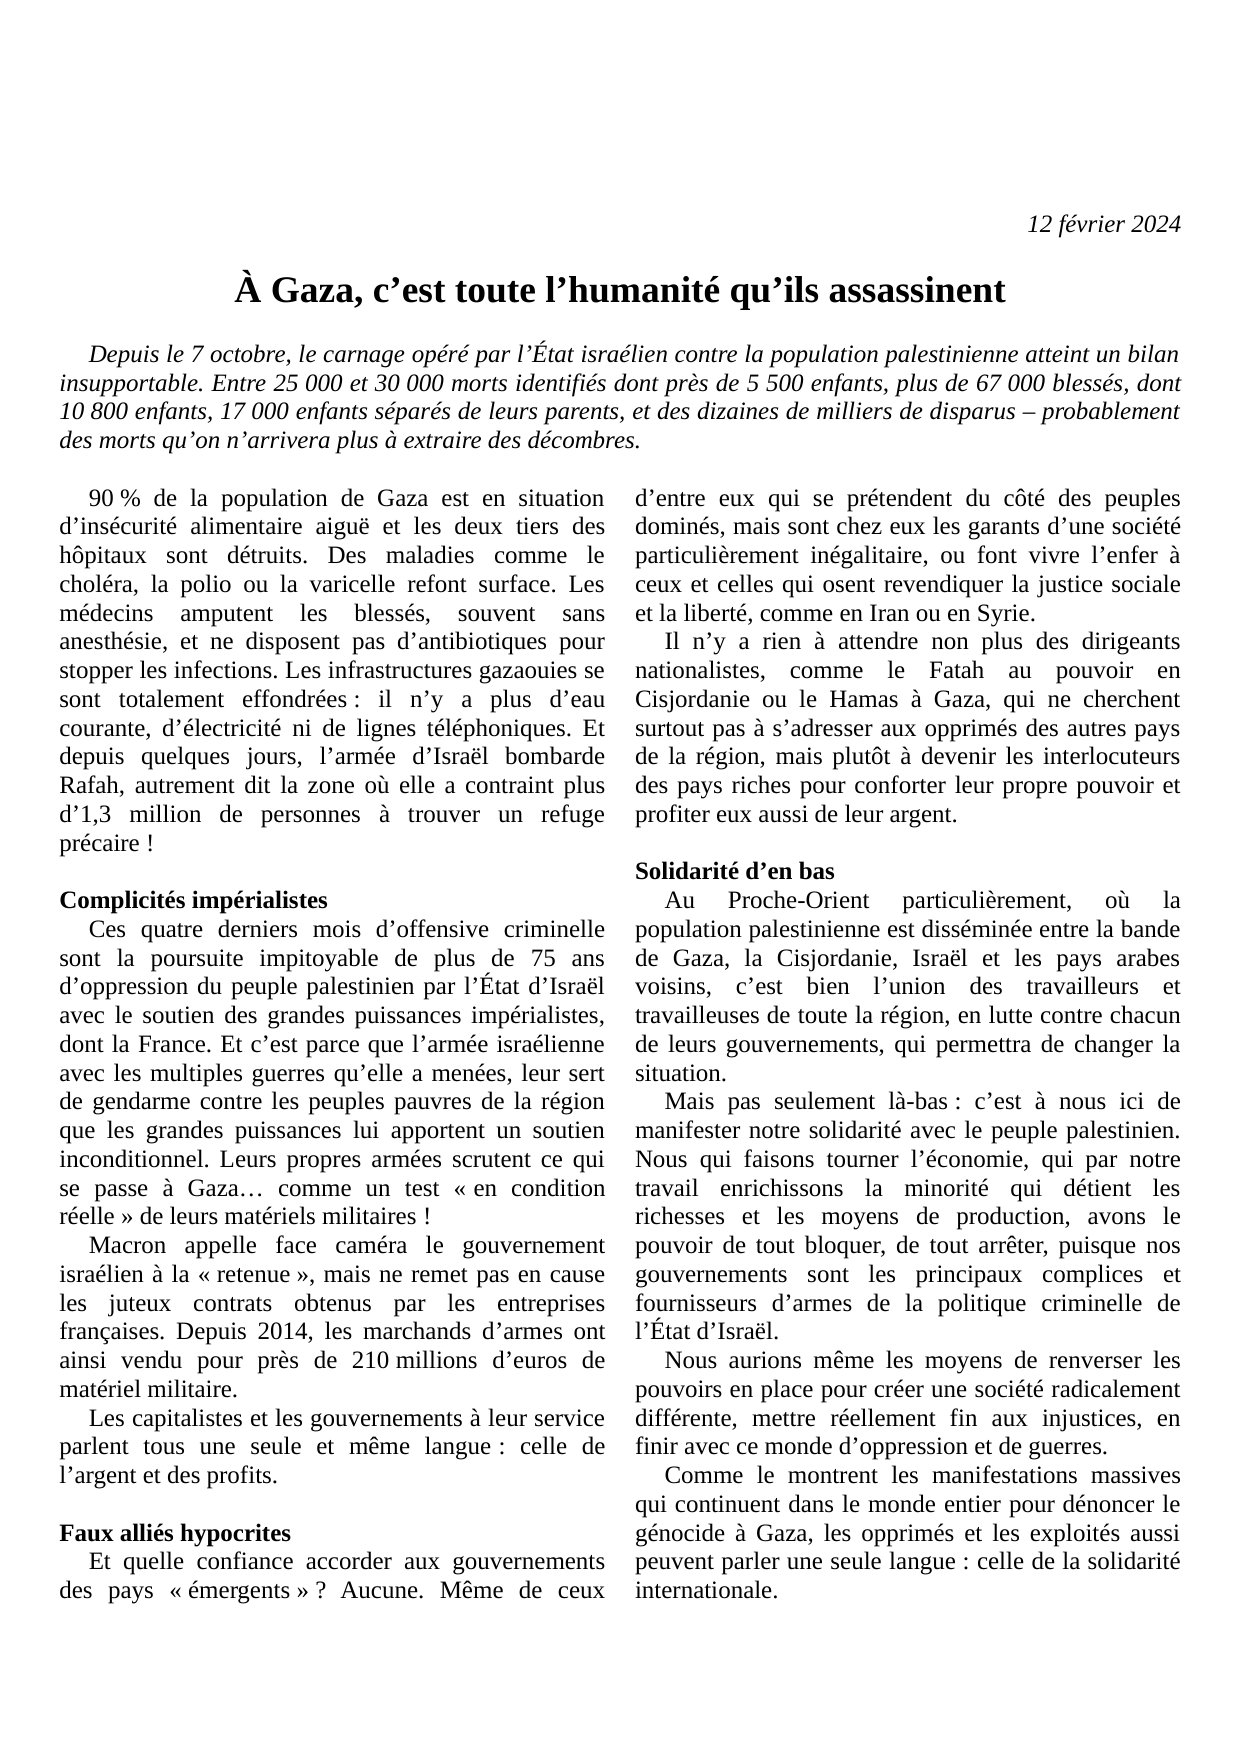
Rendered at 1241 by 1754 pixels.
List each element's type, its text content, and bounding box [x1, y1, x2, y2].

text d’entre eux qui se prétendent du côté des peuples dominés, mais sont chez eux les garants d’une société particulièrement inégalitaire, ou font vivre l’enfer à ceux et celles qui osent revendiquer la justice sociale et la liberté, comme en Iran ou en Syrie. [635, 483, 1181, 626]
text Solidarité d’en bas [635, 856, 1181, 885]
text Et quelle confiance accorder aux gouvernements des pays « émergents » ? Aucune. Même de ceux [59, 1546, 605, 1604]
text Ces quatre derniers mois d’offensive criminelle sont la poursuite impitoyable de plus de 75 ans d’oppression du peuple palestinien par l’État d’Israël avec le soutien des grandes puissances impérialistes, dont la France. Et c’est parce que l’armée israélienne avec les multiples guerres qu’elle a menées, leur sert de gendarme contre les peuples pauvres de la région que les grandes puissances lui apportent un soutien inconditionnel. Leurs propres armées scrutent ce qui se passe à Gaza… comme un test « en condition réelle » de leurs matériels militaires ! [59, 914, 605, 1230]
text Complicités impérialistes [59, 885, 605, 914]
text Depuis le 7 octobre, le carnage opéré par l’État israélien contre la population palestinienne atteint un bilan insupportable. Entre 25 000 et 30 000 morts identifiés dont près de 5 500 enfants, plus de 67 000 blessés, dont 10 800 enfants, 17 000 enfants séparés de leurs parents, et des dizaines de milliers de disparus – probablement des morts qu’on n’arrivera plus à extraire des décombres. [59, 339, 1181, 454]
text 90 % de la population de Gaza est en situation d’insécurité alimentaire aiguë et les deux tiers des hôpitaux sont détruits. Des maladies comme le choléra, la polio ou la varicelle refont surface. Les médecins amputent les blessés, souvent sans anesthésie, et ne disposent pas d’antibiotiques pour stopper les infections. Les infrastructures gazaouies se sont totalement effondrées : il n’y a plus d’eau courante, d’électricité ni de lignes téléphoniques. Et depuis quelques jours, l’armée d’Israël bombarde Rafah, autrement dit la zone où elle a contraint plus d’1,3 million de personnes à trouver un refuge précaire ! [59, 483, 605, 856]
text Il n’y a rien à attendre non plus des dirigeants nationalistes, comme le Fatah au pouvoir en Cisjordanie ou le Hamas à Gaza, qui ne cherchent surtout pas à s’adresser aux opprimés des autres pays de la région, mais plutôt à devenir les interlocuteurs des pays riches pour conforter leur propre pouvoir et profiter eux aussi de leur argent. [635, 626, 1181, 828]
text Au Proche-Orient particulièrement, où la population palestinienne est disséminée entre la bande de Gaza, la Cisjordanie, Israël et les pays arabes voisins, c’est bien l’union des travailleurs et travailleuses de toute la région, en lutte contre chacun de leurs gouvernements, qui permettra de changer la situation. [635, 885, 1181, 1086]
text 12 février 2024 [59, 209, 1181, 238]
text À Gaza, c’est toute l’humanité qu’ils assassinent [59, 267, 1181, 310]
text Nous aurions même les moyens de renverser les pouvoirs en place pour créer une société radicalement différente, mettre réellement fin aux injustices, en finir avec ce monde d’oppression et de guerres. [635, 1345, 1181, 1460]
text Comme le montrent les manifestations massives qui continuent dans le monde entier pour dénoncer le génocide à Gaza, les opprimés et les exploités aussi peuvent parler une seule langue : celle de la solidarité internationale. [635, 1460, 1181, 1604]
text Macron appelle face caméra le gouvernement israélien à la « retenue », mais ne remet pas en cause les juteux contrats obtenus par les entreprises françaises. Depuis 2014, les marchands d’armes ont ainsi vendu pour près de 210 millions d’euros de matériel militaire. [59, 1230, 605, 1403]
text Faux alliés hypocrites [59, 1518, 605, 1546]
text Les capitalistes et les gouvernements à leur service parlent tous une seule et même langue : celle de l’argent et des profits. [59, 1403, 605, 1489]
text Mais pas seulement là-bas : c’est à nous ici de manifester notre solidarité avec le peuple palestinien. Nous qui faisons tourner l’économie, qui par notre travail enrichissons la minorité qui détient les richesses et les moyens de production, avons le pouvoir de tout bloquer, de tout arrêter, puisque nos gouvernements sont les principaux complices et fournisseurs d’armes de la politique criminelle de l’État d’Israël. [635, 1086, 1181, 1345]
